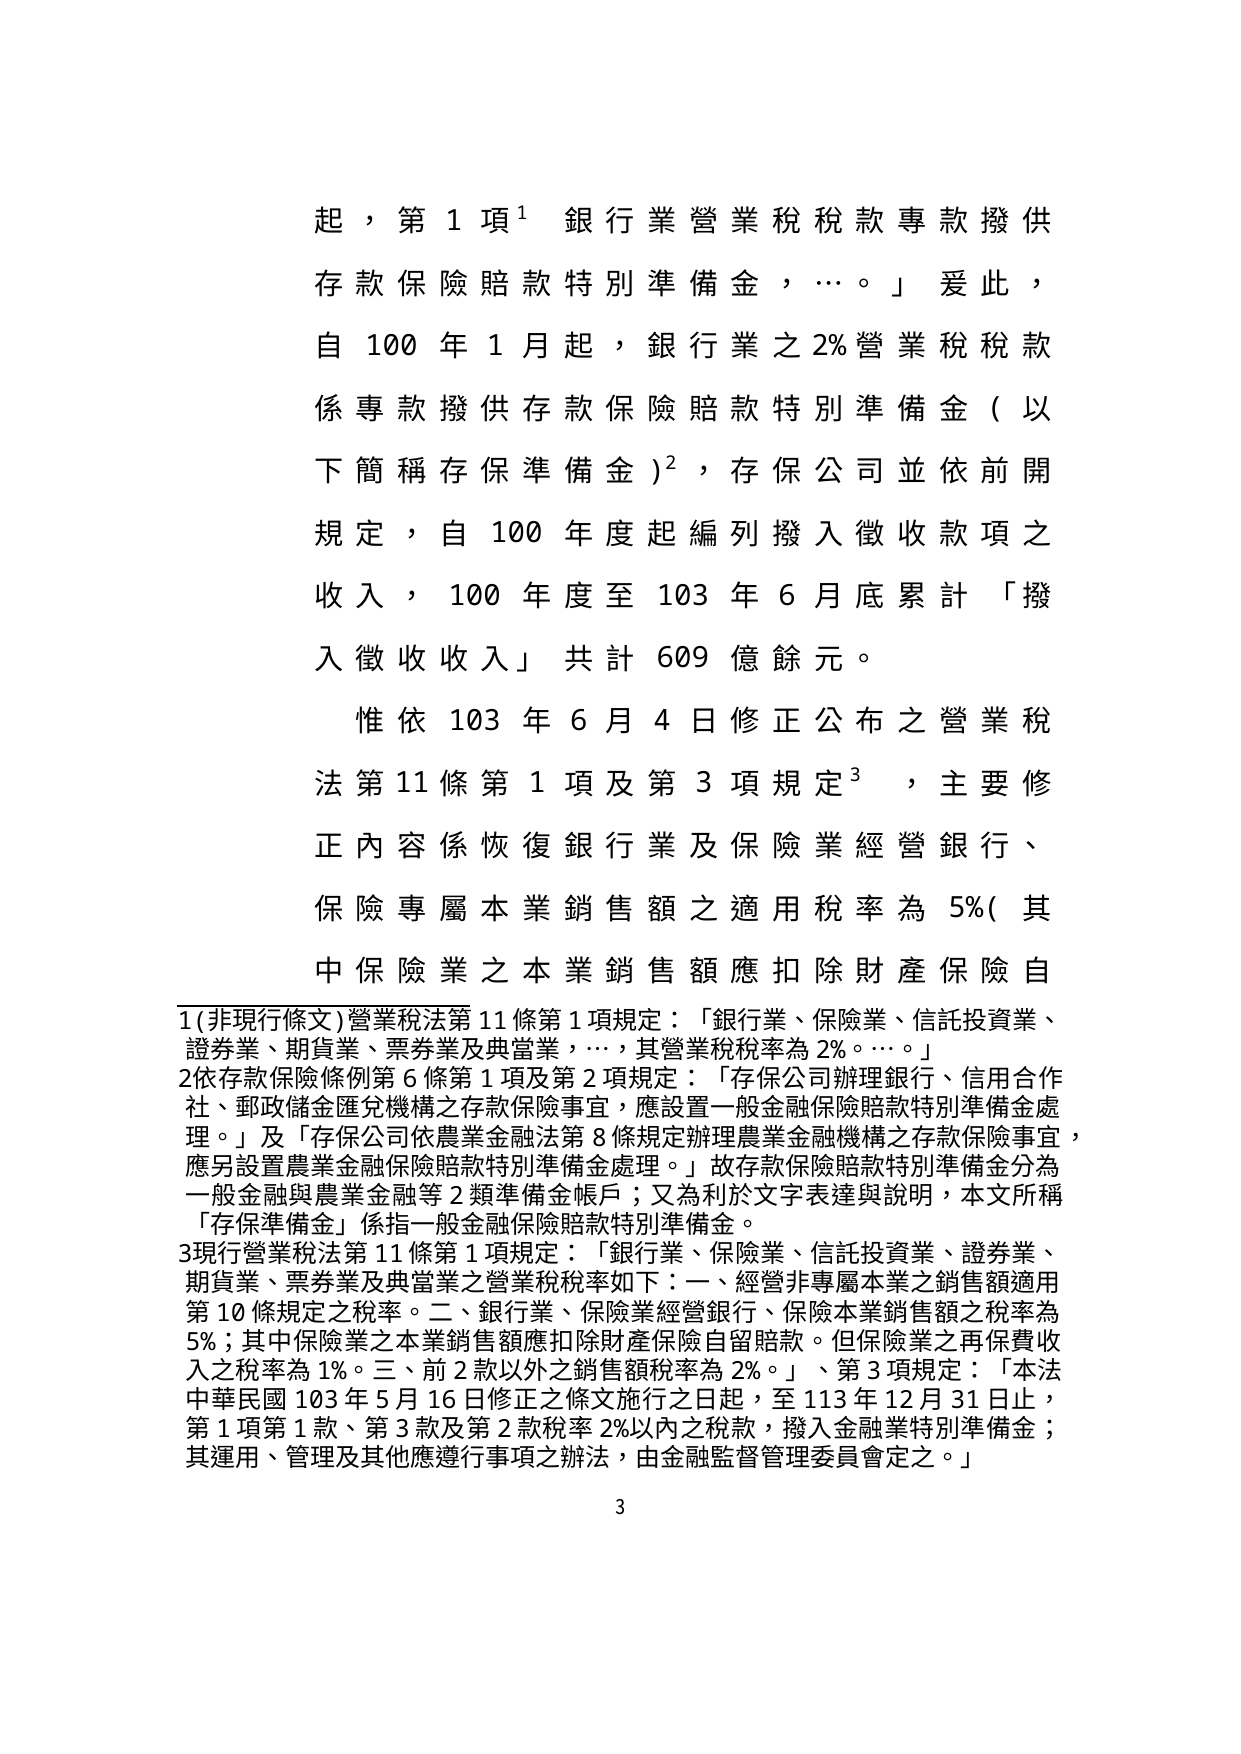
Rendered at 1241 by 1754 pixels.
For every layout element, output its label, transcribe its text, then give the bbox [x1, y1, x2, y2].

text 現行營業稅法第11條第1項規定：「銀行業、保險業、信託投資業、證券業、期貨業、票券業及典當業之營業稅稅率如下：一、經營非專屬本業之銷售額適用第10條規定之稅率。二、銀行業、保險業經營銀行、保險本業銷售額之稅率為5%；其中保險業之本業銷售額應扣除財產保險自留賠款。但保險業之再保費收入之稅率為1%。三、前2款以外之銷售額稅率為2%。」、第3項規定：「本法中華民國103年5月16日修正之條文施行之日起，至113年12月31日止，第1項第1款、第3款及第2款稅率2%以內之稅款，撥入金融業特別準備金；其運用、管理及其他應遵行事項之辦法，由金融監督管理委員會定之。」 [177, 1239, 1063, 1473]
text (非現行條文)營業稅法第11條第1項規定：「銀行業、保險業、信託投資業、證券業、期貨業、票券業及典當業，…，其營業稅稅率為2%。…。」 [177, 1006, 1063, 1064]
text 按94年6月22日修正公布，並自94年8月1日施行之「加值型及非加值型營業稅法」(以下簡稱營業稅法)，於第11條增訂第7項規定：「自中華民國100年1月起，第1項銀行業營業稅稅款專款撥供存款保險賠款特別準備金，…。」爰此，自100年1月起，銀行業之2%營業稅稅款係專款撥供存款保險賠款特別準備金(以下簡稱存保準備金)，存保公司並依前開規定，自100年度起編列撥入徵收款項之收入，100年度至103年6月底累計「撥入徵收收入」共計609億餘元。 [271, 177, 1058, 677]
text 惟依103年6月4日修正公布之營業稅法第11條第1項及第3項規定，主要修正內容係恢復銀行業及保險業經營銀行、保險專屬本業銷售額之適用稅率為5%(其中保險業之本業銷售額應扣除財產保險自 [271, 677, 1058, 990]
text 依存款保險條例第6條第1項及第2項規定：「存保公司辦理銀行、信用合作社、郵政儲金匯兌機構之存款保險事宜，應設置一般金融保險賠款特別準備金處理。」及「存保公司依農業金融法第8條規定辦理農業金融機構之存款保險事宜，應另設置農業金融保險賠款特別準備金處理。」故存款保險賠款特別準備金分為一般金融與農業金融等2類準備金帳戶；又為利於文字表達與說明，本文所稱「存保準備金」係指一般金融保險賠款特別準備金。 [177, 1064, 1063, 1239]
